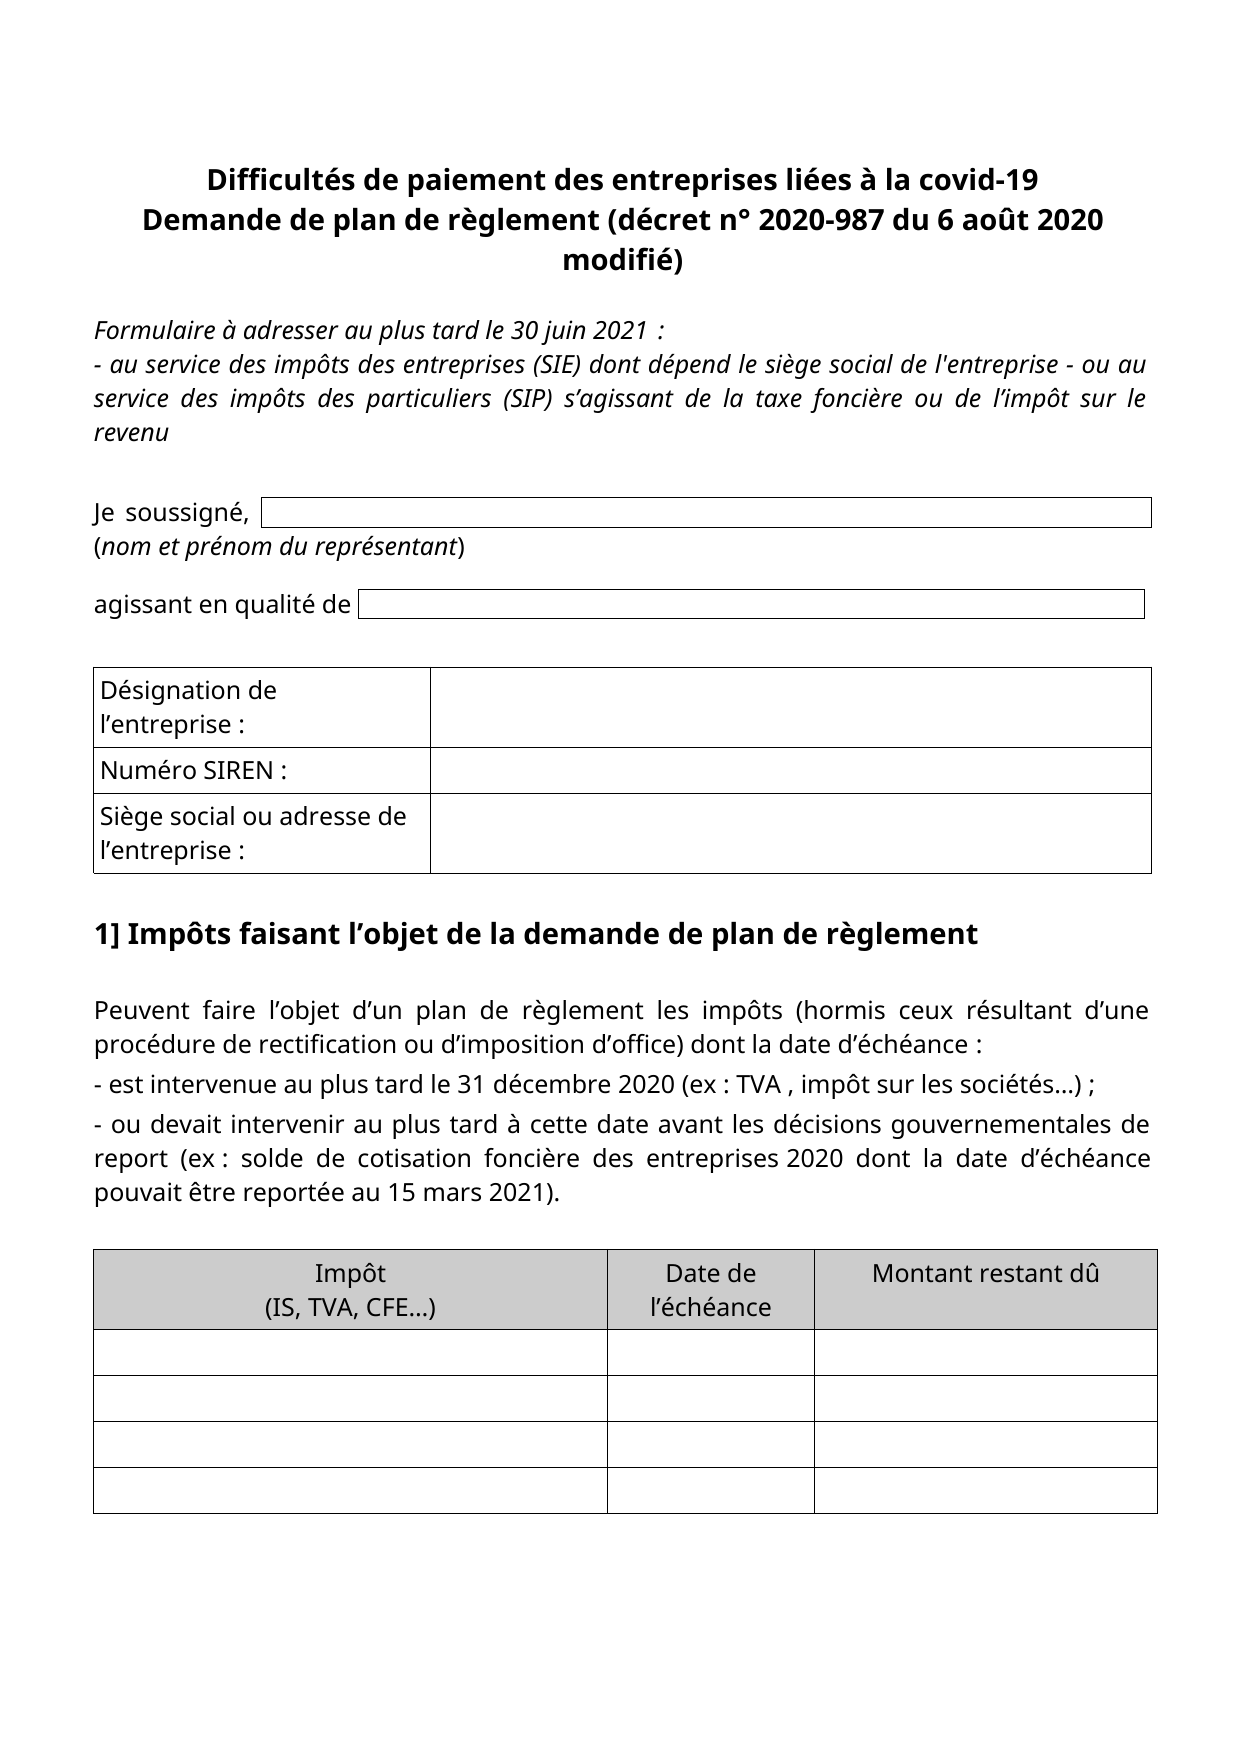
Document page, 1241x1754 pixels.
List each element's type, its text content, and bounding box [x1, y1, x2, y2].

text Demande de plan de règlement (décret n° 2020‑987 du 6 août 2020 modifié) [94, 199, 1151, 278]
table_cell [815, 1330, 1157, 1375]
text Formulaire à adresser au plus tard le 30 juin 2021 : [94, 312, 1151, 347]
table_cell Numéro SIREN : [94, 748, 430, 793]
text Peuvent faire l’objet d’un plan de règlement les impôts (hormis ceux résultant d’une procédure de rectification ou d’imposition d’office) dont la date d’échéance : [94, 993, 1151, 1061]
table_cell [815, 1422, 1157, 1467]
table_cell [815, 1376, 1157, 1421]
text agissant en qualité de [94, 587, 1151, 621]
table_header [431, 668, 1151, 747]
text Difficultés de paiement des entreprises liées à la covid-19 [94, 159, 1151, 199]
table_cell [94, 1376, 607, 1421]
table_header Impôt (IS, TVA, CFE…) [94, 1250, 607, 1329]
text - est intervenue au plus tard le 31 décembre 2020 (ex : TVA , impôt sur les sociétés…) ; [94, 1067, 1151, 1101]
table_cell Siège social ou adresse de l’entreprise : [94, 794, 430, 873]
table_cell [431, 794, 1151, 873]
table_cell [608, 1422, 814, 1467]
table_cell [94, 1468, 607, 1513]
table_header Montant restant dû [815, 1250, 1157, 1329]
table_cell [608, 1330, 814, 1375]
text Je soussigné, (nom et prénom du représentant) [94, 495, 1151, 563]
table_header Désignation de l’entreprise : [94, 668, 430, 747]
table_cell [94, 1330, 607, 1375]
table_cell [94, 1422, 607, 1467]
text - ou devait intervenir au plus tard à cette date avant les décisions gouvernementales de report (ex : solde de cotisation foncière des entreprises 2020 dont la date d’échéance pouvait être reportée au 15 mars 2021). [94, 1107, 1151, 1209]
text - au service des impôts des entreprises (SIE) dont dépend le siège social de l'entreprise - ou au service des impôts des particuliers (SIP) s’agissant de la taxe foncière ou de l’impôt sur le revenu [94, 347, 1151, 449]
table_cell [431, 748, 1151, 793]
text 1] Impôts faisant l’objet de la demande de plan de règlement [94, 913, 1151, 953]
table_header Date de l’échéance [608, 1250, 814, 1329]
table_cell [608, 1468, 814, 1513]
table_cell [608, 1376, 814, 1421]
table_cell [815, 1468, 1157, 1513]
